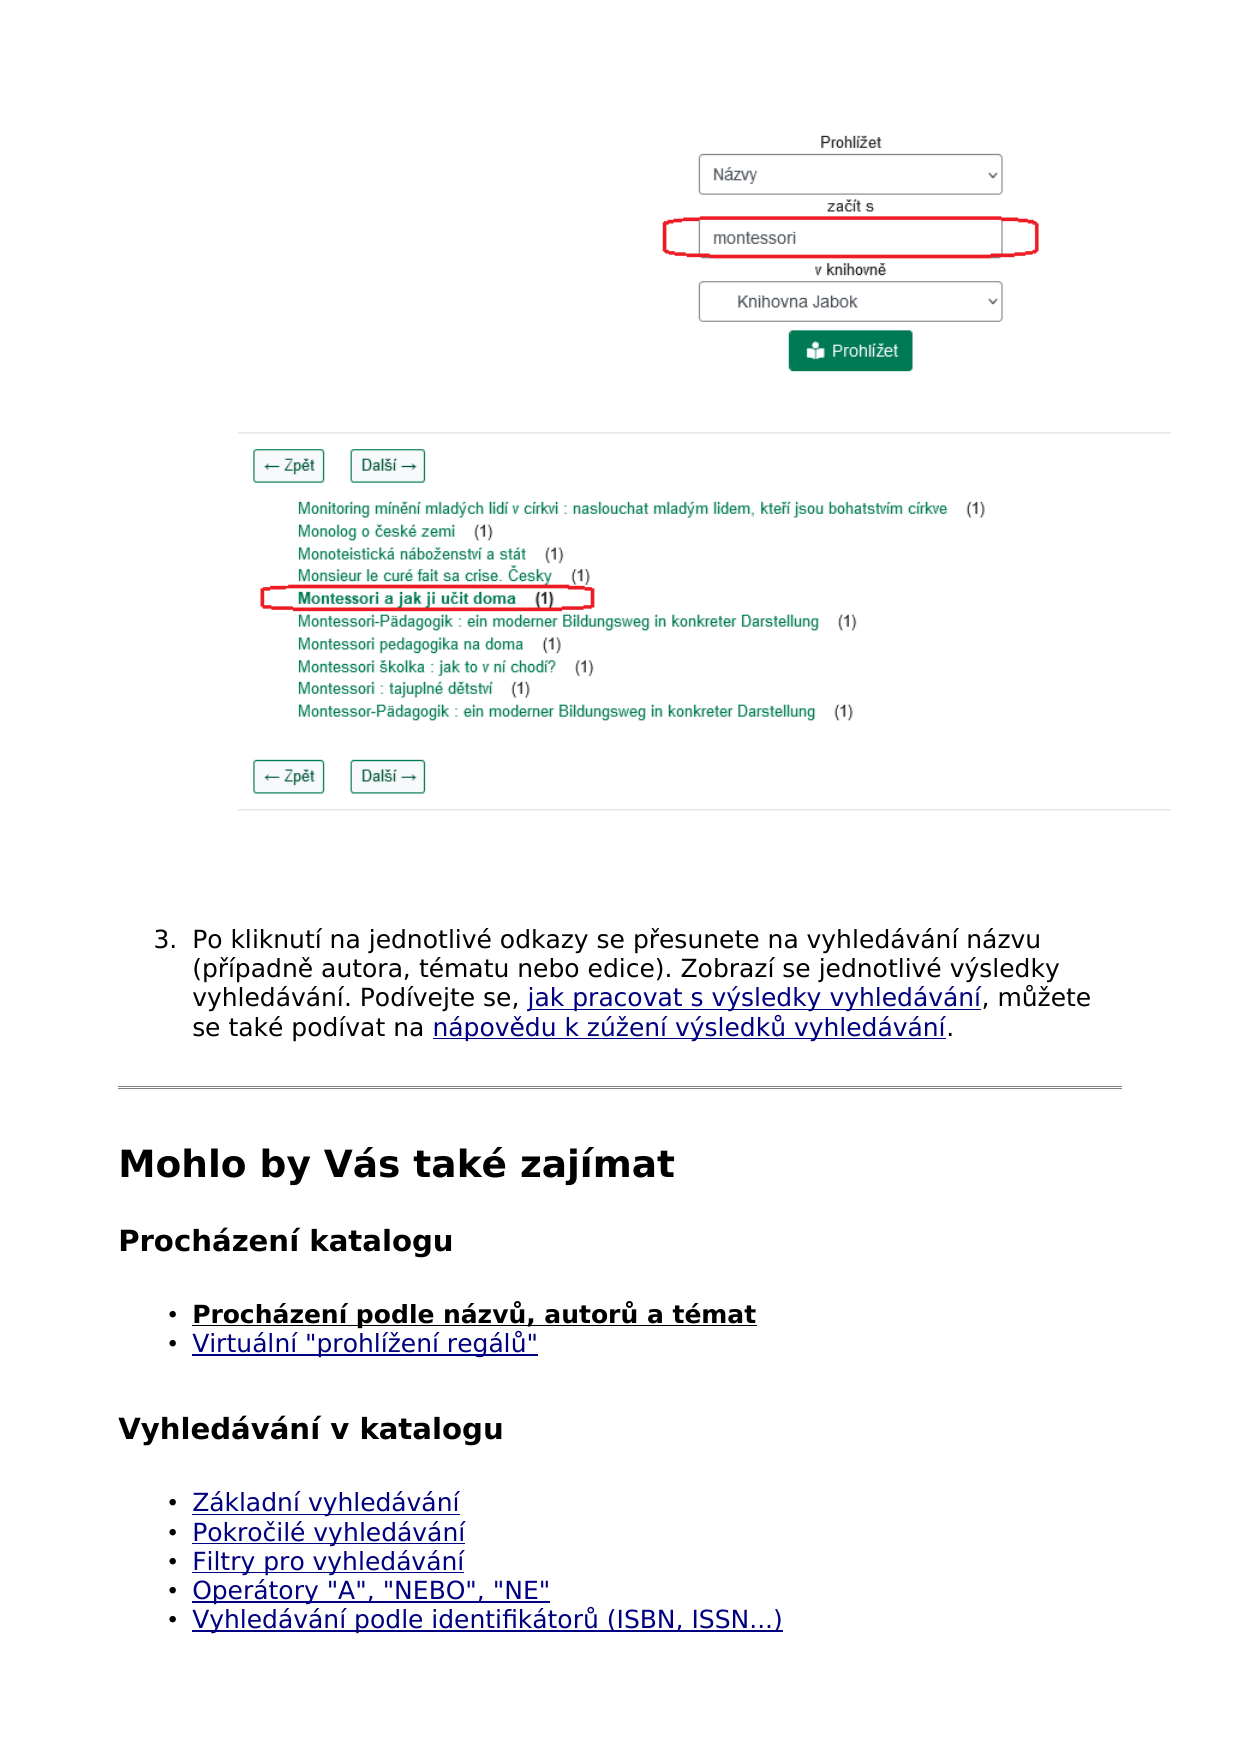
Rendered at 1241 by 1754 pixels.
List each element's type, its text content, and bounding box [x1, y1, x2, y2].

list Virtuální "prohlížení regálů" [177, 1329, 1122, 1358]
list Vyhledávání podle identifikátorů (ISBN, ISSN...) [177, 1605, 1122, 1634]
list Po kliknutí na jednotlivé odkazy se přesunete na vyhledávání názvu (případně autora, tématu nebo edice). Zobrazí se jednotlivé výsledky vyhledávání. Podívejte se, jak pracovat s výsledky vyhledávání, můžete se také podívat na nápovědu k zúžení výsledků vyhledávání. [177, 925, 1122, 1042]
subtitle Mohlo by Vás také zajímat [118, 1143, 1122, 1186]
list Operátory "A", "NEBO", "NE" [177, 1576, 1122, 1605]
list Pokročilé vyhledávání [177, 1518, 1122, 1547]
subtitle Vyhledávání v katalogu [118, 1413, 1122, 1447]
list [177, 118, 1122, 925]
subtitle Procházení katalogu [118, 1224, 1122, 1258]
list Filtry pro vyhledávání [177, 1547, 1122, 1576]
picture [192, 118, 1196, 832]
list Základní vyhledávání [177, 1488, 1122, 1518]
list Procházení podle názvů, autorů a témat [177, 1300, 1122, 1329]
